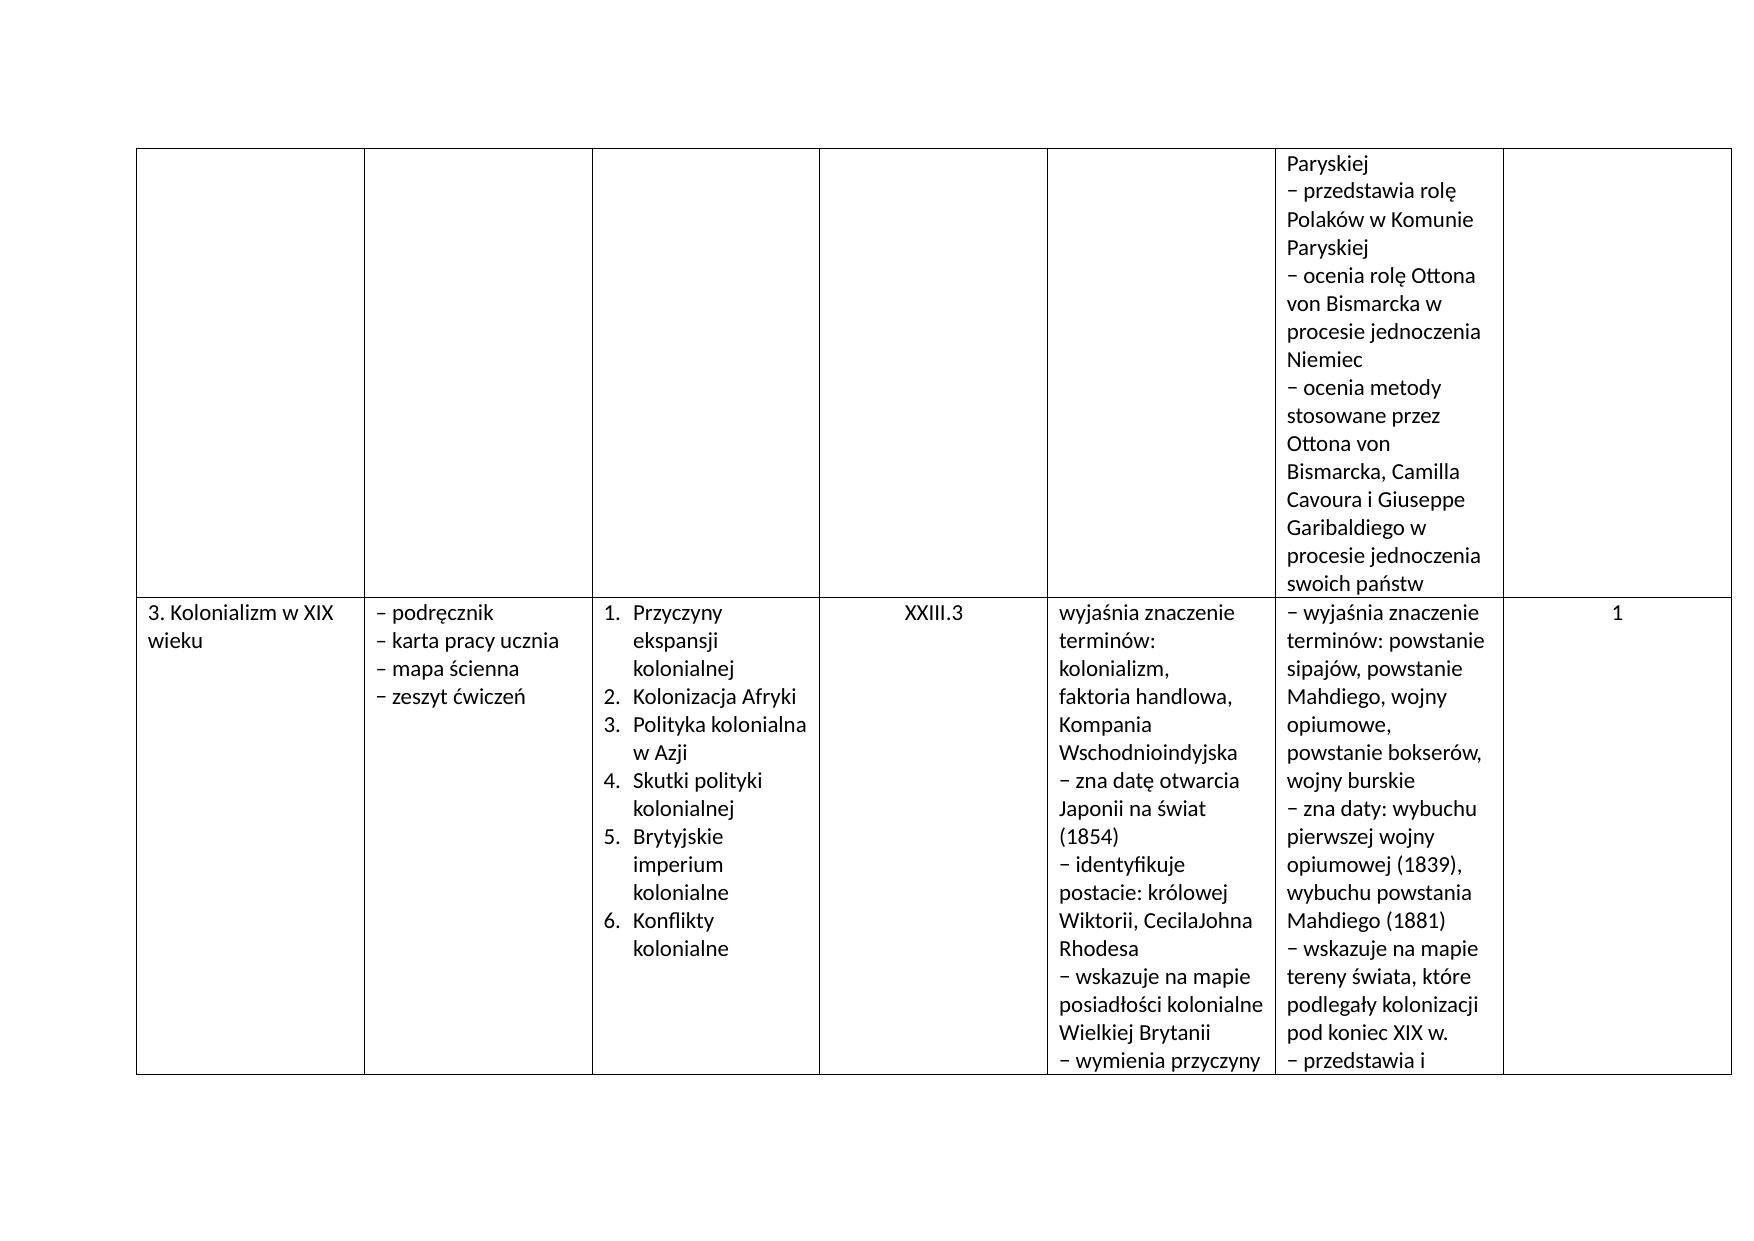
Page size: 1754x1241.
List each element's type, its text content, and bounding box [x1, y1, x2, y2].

table_cell [1048, 149, 1275, 597]
table_cell wyjaśnia znaczenie terminów: kolonializm, faktoria handlowa, Kompania Wschodnioindyjska − zna datę otwarcia Japonii na świat (1854) − identyfikuje postacie: królowej Wiktorii, CecilaJohna Rhodesa − wskazuje na mapie posiadłości kolonialne Wielkiej Brytanii − wymienia przyczyny [1048, 598, 1275, 1074]
table_cell Paryskiej − przedstawia rolę Polaków w Komunie Paryskiej − ocenia rolę Ottona von Bismarcka w procesie jednoczenia Niemiec − ocenia metody stosowane przez Ottona von Bismarcka, Camilla Cavoura i Giuseppe Garibaldiego w procesie jednoczenia swoich państw [1276, 149, 1503, 597]
table_cell [137, 149, 364, 597]
table_cell [1504, 149, 1731, 597]
table_cell 1 [1504, 598, 1731, 1074]
table_cell [365, 149, 592, 597]
table_cell 3. Kolonializm w XIX wieku [137, 598, 364, 1074]
table_cell Dwie koncepcje zjednoczenia Włoch Piemont Zjednoczenie Włoch Powstanie Królestwa Włoskiego Polityka Prus Wojny Prus z Danią i Austrią Wojna z Francją Komuna Paryska Polacy w Komunie Paryskiej [593, 149, 819, 597]
table_cell XXIII.3 [820, 598, 1047, 1074]
table_cell − wyjaśnia znaczenie terminów: powstanie sipajów, powstanie Mahdiego, wojny opiumowe, powstanie bokserów, wojny burskie − zna daty: wybuchu pierwszej wojny opiumowej (1839), wybuchu powstania Mahdiego (1881) − wskazuje na mapie tereny świata, które podlegały kolonizacji pod koniec XIX w. − przedstawia i [1276, 598, 1503, 1074]
table_cell Przyczyny ekspansji kolonialnej Kolonizacja Afryki Polityka kolonialna w Azji Skutki polityki kolonialnej Brytyjskie imperium kolonialne Konflikty kolonialne [593, 598, 819, 1074]
table_cell – podręcznik – karta pracy ucznia – mapa ścienna − zeszyt ćwiczeń [365, 598, 592, 1074]
table_cell [820, 149, 1047, 597]
